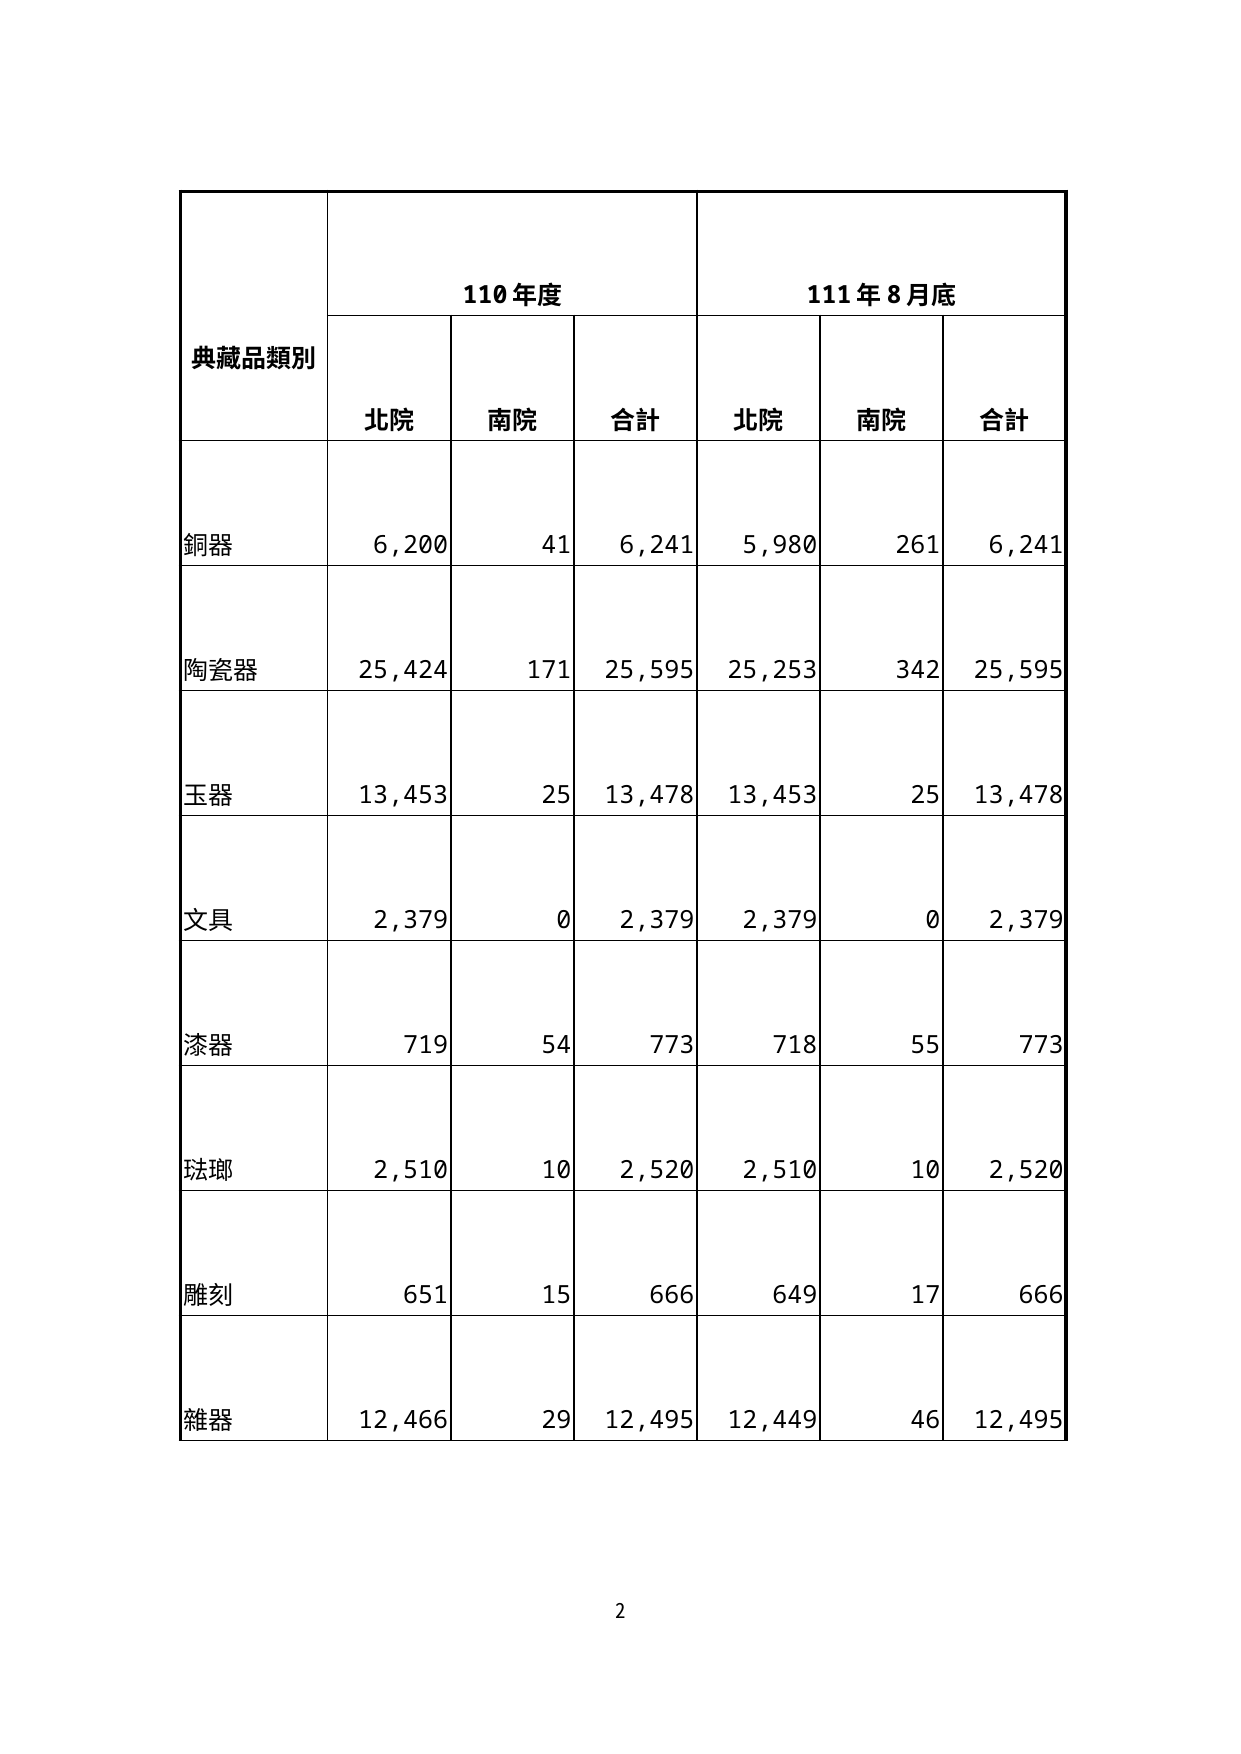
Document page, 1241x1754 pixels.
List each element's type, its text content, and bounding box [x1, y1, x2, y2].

table_cell 718 [698, 941, 819, 1064]
table_cell 2,520 [575, 1066, 696, 1189]
table_cell 2,520 [944, 1066, 1064, 1189]
table_cell 合計 [944, 316, 1064, 439]
table_cell 54 [452, 941, 573, 1064]
table_cell 25,595 [944, 566, 1064, 689]
table_cell 銅器 [182, 441, 327, 564]
table_cell 17 [821, 1191, 942, 1314]
table_cell 10 [452, 1066, 573, 1189]
table_cell 13,453 [698, 691, 819, 814]
table_cell 2,510 [698, 1066, 819, 1189]
table_cell 25 [821, 691, 942, 814]
table_cell 46 [821, 1316, 942, 1439]
table_cell 雜器 [182, 1316, 327, 1439]
table_cell 6,241 [944, 441, 1064, 564]
table_cell 12,495 [575, 1316, 696, 1439]
table_cell 北院 [328, 316, 450, 439]
table_cell 文具 [182, 816, 327, 939]
table_cell 55 [821, 941, 942, 1064]
table_cell 666 [575, 1191, 696, 1314]
table_cell 玉器 [182, 691, 327, 814]
table_cell 0 [452, 816, 573, 939]
table_cell 6,200 [328, 441, 450, 564]
table_cell 2,510 [328, 1066, 450, 1189]
table_cell 171 [452, 566, 573, 689]
table_cell 2,379 [944, 816, 1064, 939]
table_cell 342 [821, 566, 942, 689]
table_cell 25,424 [328, 566, 450, 689]
table_header 110年度 [328, 193, 696, 314]
table_cell 2,379 [698, 816, 819, 939]
table_cell 2,379 [328, 816, 450, 939]
table_cell 261 [821, 441, 942, 564]
table_cell 25,253 [698, 566, 819, 689]
table_cell 10 [821, 1066, 942, 1189]
table_header 典藏品類別 [182, 193, 327, 439]
table_cell 25,595 [575, 566, 696, 689]
table_cell 13,478 [575, 691, 696, 814]
table_cell 649 [698, 1191, 819, 1314]
table_cell 29 [452, 1316, 573, 1439]
table_cell 琺瑯 [182, 1066, 327, 1189]
table_cell 南院 [821, 316, 942, 439]
table_cell 6,241 [575, 441, 696, 564]
table_cell 12,466 [328, 1316, 450, 1439]
table_cell 5,980 [698, 441, 819, 564]
table_cell 陶瓷器 [182, 566, 327, 689]
table_cell 0 [821, 816, 942, 939]
table_cell 2,379 [575, 816, 696, 939]
table_cell 12,495 [944, 1316, 1064, 1439]
table_cell 15 [452, 1191, 573, 1314]
table_cell 漆器 [182, 941, 327, 1064]
table_cell 773 [575, 941, 696, 1064]
table_cell 13,453 [328, 691, 450, 814]
table_cell 773 [944, 941, 1064, 1064]
table_header 111年8月底 [698, 193, 1064, 314]
table_cell 雕刻 [182, 1191, 327, 1314]
table_cell 41 [452, 441, 573, 564]
table_cell 南院 [452, 316, 573, 439]
table_cell 666 [944, 1191, 1064, 1314]
table_cell 719 [328, 941, 450, 1064]
table_cell 13,478 [944, 691, 1064, 814]
table_cell 25 [452, 691, 573, 814]
table_cell 合計 [575, 316, 696, 439]
table_cell 12,449 [698, 1316, 819, 1439]
table_cell 北院 [698, 316, 819, 439]
table_cell 651 [328, 1191, 450, 1314]
